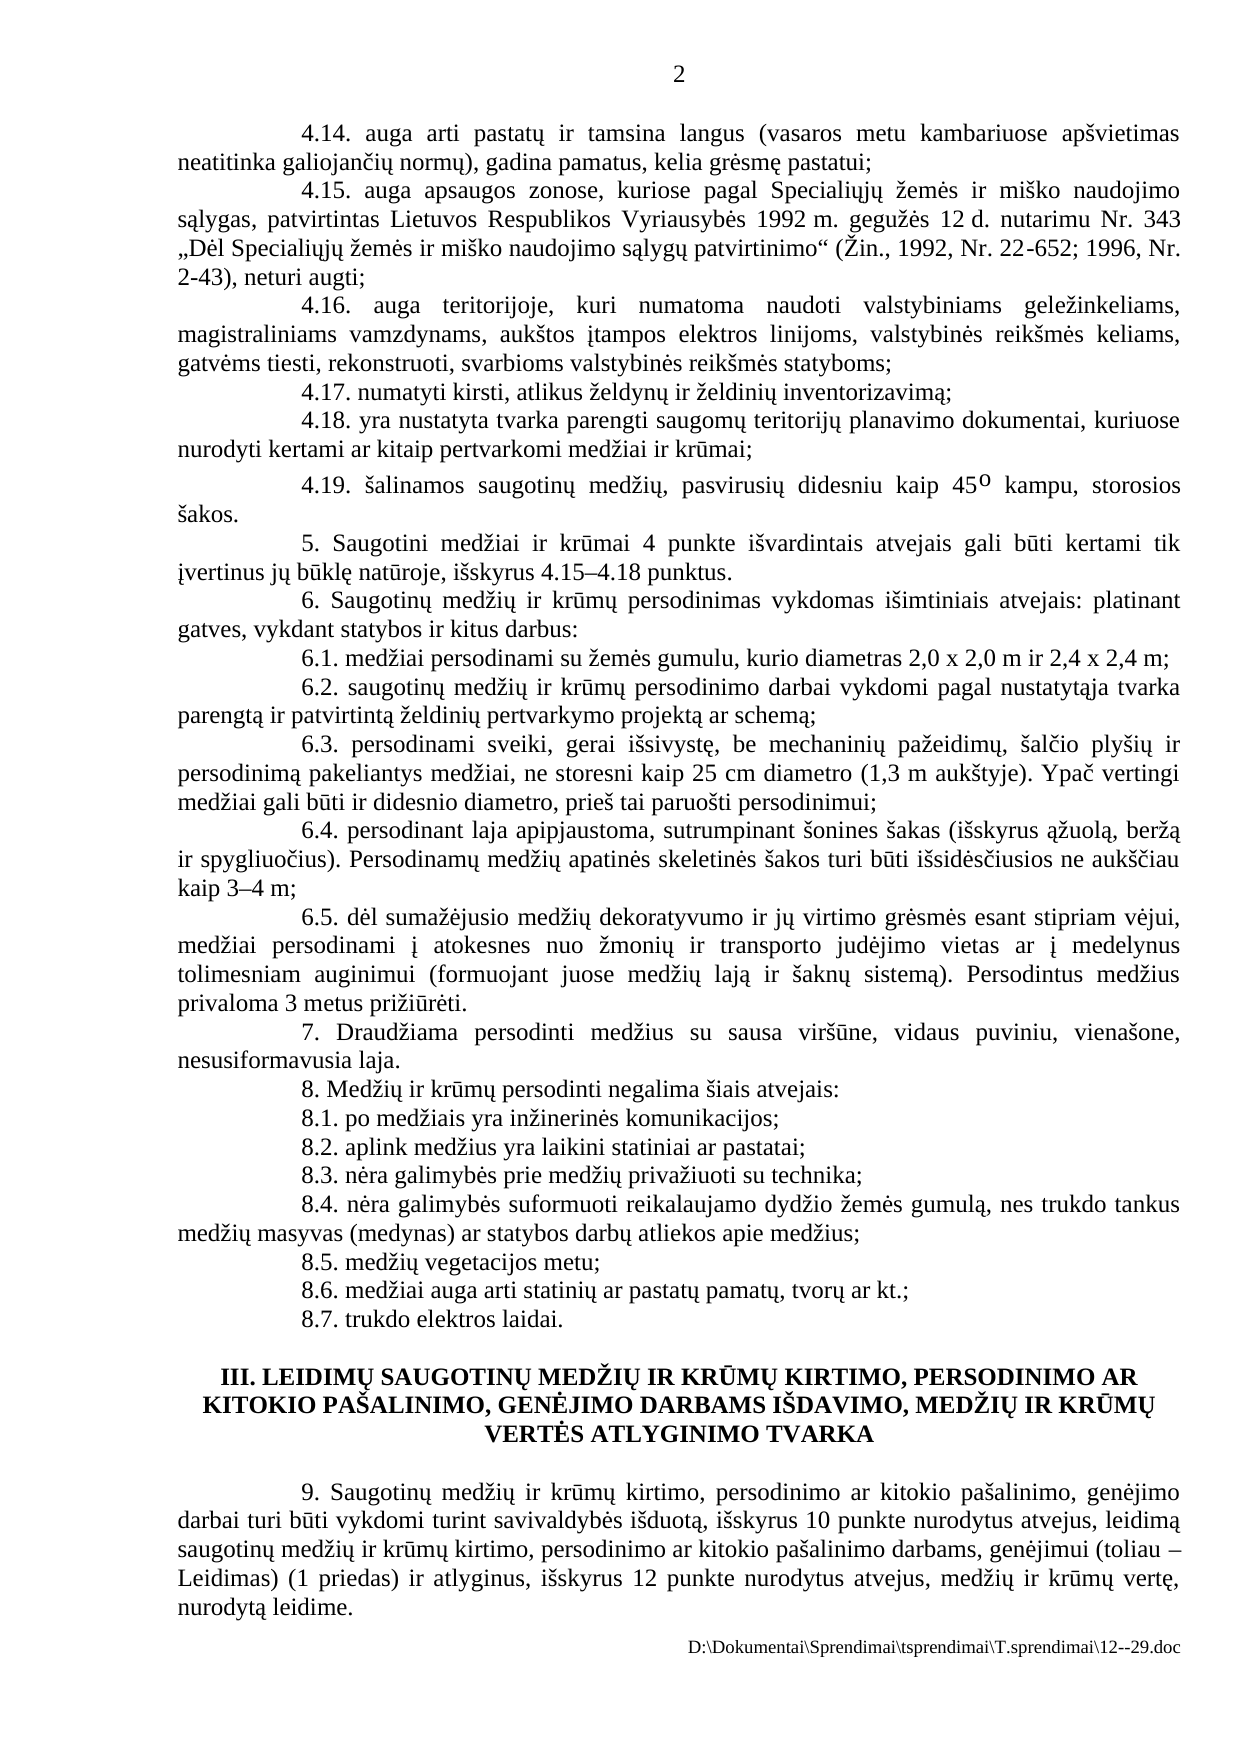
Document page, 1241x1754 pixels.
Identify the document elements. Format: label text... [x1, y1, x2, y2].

text 6.1. medžiai persodinami su žemės gumulu, kurio diametras 2,0 x 2,0 m ir 2,4 x 2,4 m; [177, 643, 1181, 672]
text 4.16. auga teritorijoje, kuri numatoma naudoti valstybiniams geležinkeliams, magistraliniams vamzdynams, aukštos įtampos elektros linijoms, valstybinės reikšmės keliams, gatvėms tiesti, rekonstruoti, svarbioms valstybinės reikšmės statyboms; [177, 291, 1181, 377]
text 5. Saugotini medžiai ir krūmai 4 punkte išvardintais atvejais gali būti kertami tik įvertinus jų būklę natūroje, išskyrus 4.15–4.18 punktus. [177, 528, 1181, 585]
text 6.4. persodinant laja apipjaustoma, sutrumpinant šonines šakas (išskyrus ąžuolą, beržą ir spygliuočius). Persodinamų medžių apatinės skeletinės šakos turi būti išsidėsčiusios ne aukščiau kaip 3–4 m; [177, 815, 1181, 902]
text 8.7. trukdo elektros laidai. [177, 1304, 1181, 1333]
text 6.3. persodinami sveiki, gerai išsivystę, be mechaninių pažeidimų, šalčio plyšių ir persodinimą pakeliantys medžiai, ne storesni kaip 25 cm diametro (1,3 m aukštyje). Ypač vertingi medžiai gali būti ir didesnio diametro, prieš tai paruošti persodinimui; [177, 729, 1181, 815]
text 4.19. šalinamos saugotinų medžių, pasvirusių didesniu kaip 45o kampu, storosios šakos. [177, 463, 1181, 528]
text 4.17. numatyti kirsti, atlikus želdynų ir želdinių inventorizavimą; [177, 377, 1181, 406]
text 6. Saugotinų medžių ir krūmų persodinimas vykdomas išimtiniais atvejais: platinant gatves, vykdant statybos ir kitus darbus: [177, 585, 1181, 643]
text 8. Medžių ir krūmų persodinti negalima šiais atvejais: [177, 1074, 1181, 1103]
text 8.2. aplink medžius yra laikini statiniai ar pastatai; [177, 1132, 1181, 1160]
text 6.5. dėl sumažėjusio medžių dekoratyvumo ir jų virtimo grėsmės esant stipriam vėjui, medžiai persodinami į atokesnes nuo žmonių ir transporto judėjimo vietas ar į medelynus tolimesniam auginimui (formuojant juose medžių lają ir šaknų sistemą). Persodintus medžius privaloma 3 metus prižiūrėti. [177, 902, 1181, 1017]
text 4.15. auga apsaugos zonose, kuriose pagal Specialiųjų žemės ir miško naudojimo sąlygas, patvirtintas Lietuvos Respublikos Vyriausybės 1992 m. gegužės 12 d. nutarimu Nr. 343 „Dėl Specialiųjų žemės ir miško naudojimo sąlygų patvirtinimo“ (Žin., 1992, Nr. 22‑652; 1996, Nr. 2‑43), neturi augti; [177, 176, 1181, 291]
text 8.1. po medžiais yra inžinerinės komunikacijos; [177, 1103, 1181, 1132]
text 8.6. medžiai auga arti statinių ar pastatų pamatų, tvorų ar kt.; [177, 1275, 1181, 1304]
text 9. Saugotinų medžių ir krūmų kirtimo, persodinimo ar kitokio pašalinimo, genėjimo darbai turi būti vykdomi turint savivaldybės išduotą, išskyrus 10 punkte nurodytus atvejus, leidimą saugotinų medžių ir krūmų kirtimo, persodinimo ar kitokio pašalinimo darbams, genėjimui (toliau – Leidimas) (1 priedas) ir atlyginus, išskyrus 12 punkte nurodytus atvejus, medžių ir krūmų vertę, nurodytą leidime. [177, 1477, 1181, 1620]
text 8.5. medžių vegetacijos metu; [177, 1247, 1181, 1275]
text 4.14. auga arti pastatų ir tamsina langus (vasaros metu kambariuose apšvietimas neatitinka galiojančių normų), gadina pamatus, kelia grėsmę pastatui; [177, 118, 1181, 176]
text III. LEIDIMŲ SAUGOTINŲ MEDŽIŲ IR KRŪMŲ KIRTIMO, PERSODINIMO AR KITOKIO PAŠALINIMO, GENĖJIMO DARBAMS IŠDAVIMO, MEDŽIŲ IR KRŪMŲ VERTĖS ATLYGINIMO TVARKA [177, 1362, 1181, 1448]
text 6.2. saugotinų medžių ir krūmų persodinimo darbai vykdomi pagal nustatytąja tvarka parengtą ir patvirtintą želdinių pertvarkymo projektą ar schemą; [177, 672, 1181, 729]
text 7. Draudžiama persodinti medžius su sausa viršūne, vidaus puviniu, vienašone, nesusiformavusia laja. [177, 1017, 1181, 1074]
text 4.18. yra nustatyta tvarka parengti saugomų teritorijų planavimo dokumentai, kuriuose nurodyti kertami ar kitaip pertvarkomi medžiai ir krūmai; [177, 406, 1181, 463]
text 8.4. nėra galimybės suformuoti reikalaujamo dydžio žemės gumulą, nes trukdo tankus medžių masyvas (medynas) ar statybos darbų atliekos apie medžius; [177, 1189, 1181, 1247]
text 8.3. nėra galimybės prie medžių privažiuoti su technika; [177, 1160, 1181, 1189]
